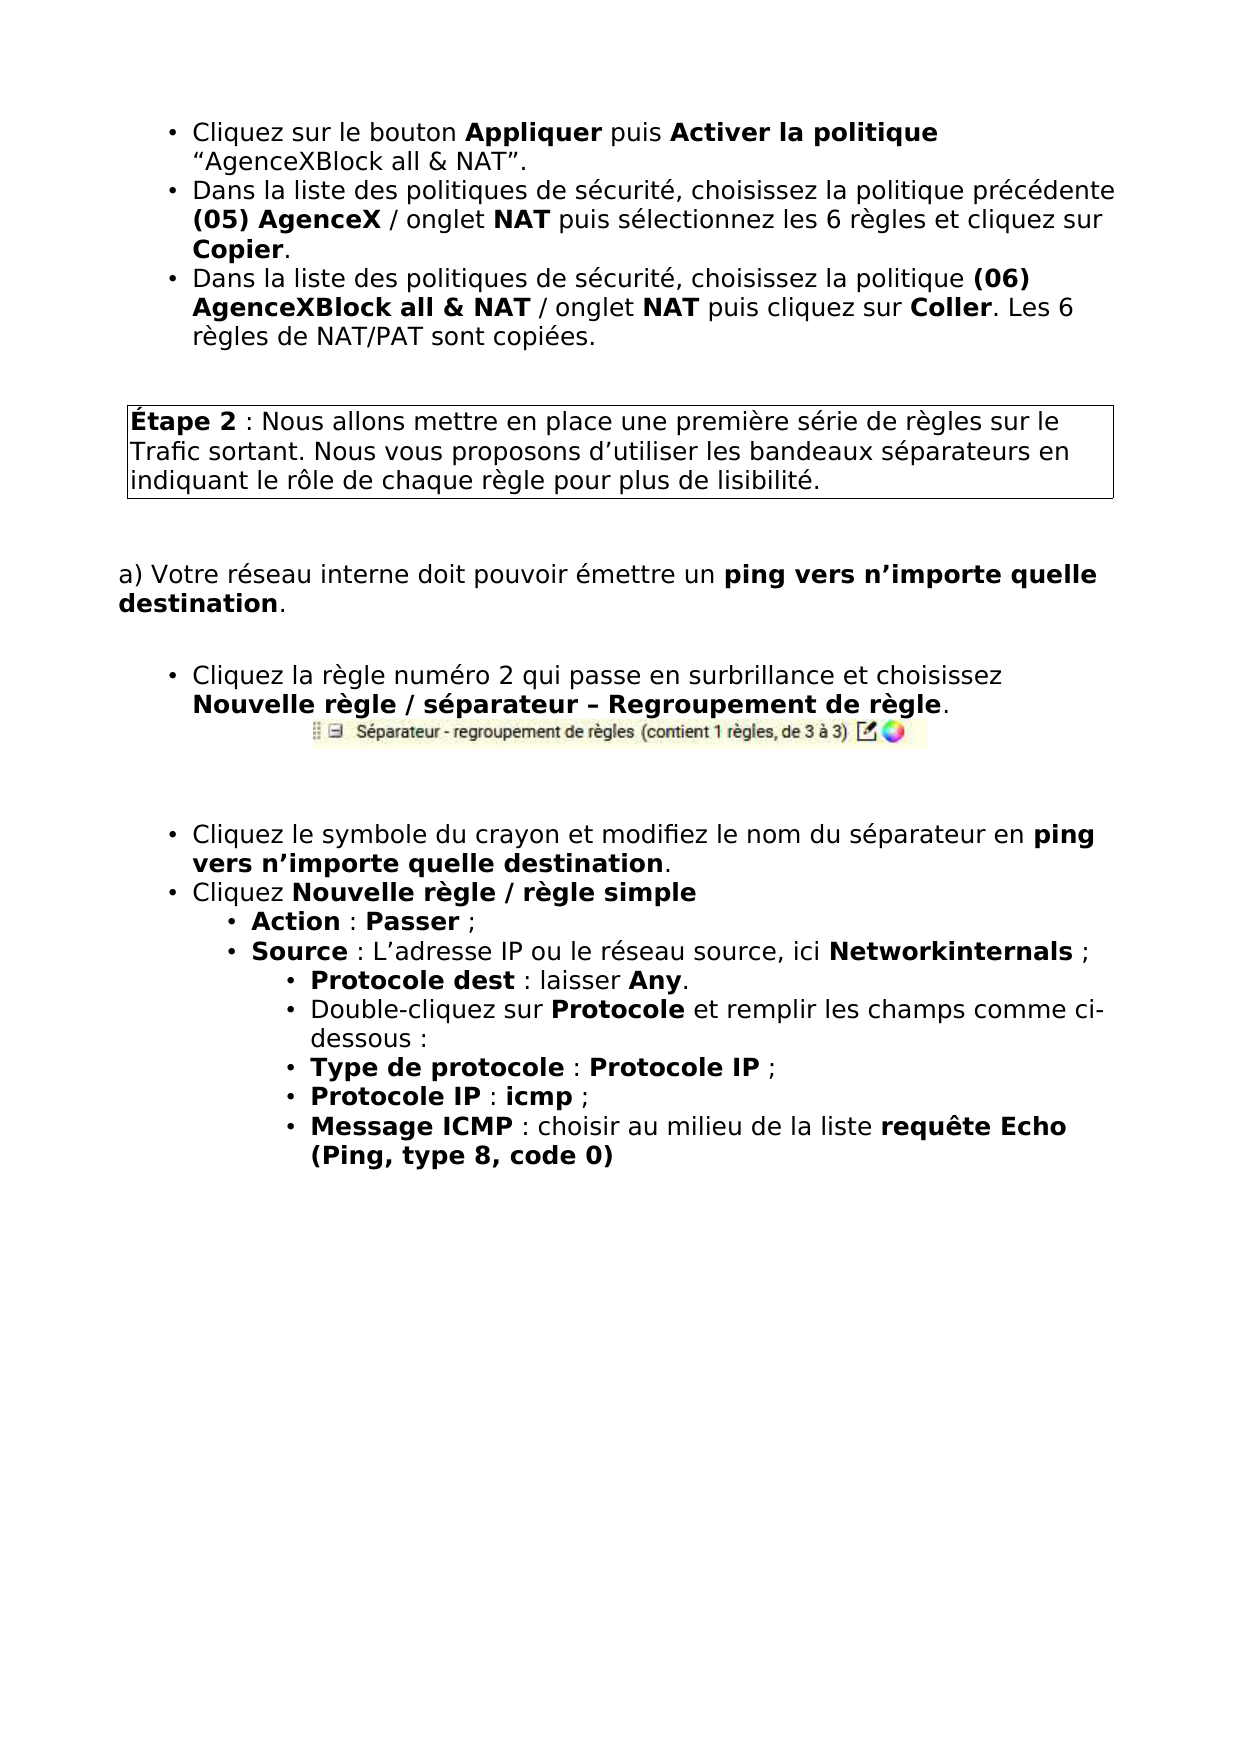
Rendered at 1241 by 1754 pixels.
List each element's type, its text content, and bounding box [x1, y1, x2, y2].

list Action : Passer ; [236, 907, 1122, 937]
list Type de protocole : Protocole IP ; [295, 1053, 1122, 1082]
list Message ICMP : choisir au milieu de la liste requête Echo (Ping, type 8, code 0) [295, 1112, 1122, 1170]
list Cliquez le symbole du crayon et modifiez le nom du séparateur en ping vers n’importe quelle destination. [177, 820, 1122, 878]
list Dans la liste des politiques de sécurité, choisissez la politique (06) AgenceXBlock all & NAT / onglet NAT puis cliquez sur Coller. Les 6 règles de NAT/PAT sont copiées. [177, 264, 1122, 351]
table_header Étape 2 : Nous allons mettre en place une première série de règles sur le Trafic sortant. Nous vous proposons d’utiliser les bandeaux séparateurs en indiquant le rôle de chaque règle pour plus de lisibilité. [128, 406, 1113, 498]
list Dans la liste des politiques de sécurité, choisissez la politique précédente (05) AgenceX / onglet NAT puis sélectionnez les 6 règles et cliquez sur Copier. [177, 176, 1122, 264]
list Cliquez la règle numéro 2 qui passe en surbrillance et choisissez Nouvelle règle / séparateur – Regroupement de règle. [177, 661, 1122, 719]
list Cliquez sur le bouton Appliquer puis Activer la politique “AgenceXBlock all & NAT”. [177, 118, 1122, 176]
picture [313, 719, 928, 749]
text a) Votre réseau interne doit pouvoir émettre un ping vers n’importe quelle destination. [118, 561, 1122, 619]
list Cliquez Nouvelle règle / règle simple [177, 878, 1122, 907]
list Double-cliquez sur Protocole et remplir les champs comme ci-dessous : [295, 995, 1122, 1053]
list Source : L’adresse IP ou le réseau source, ici Networkinternals ; [236, 937, 1122, 966]
list Protocole dest : laisser Any. [295, 966, 1122, 995]
list Protocole IP : icmp ; [295, 1082, 1122, 1112]
